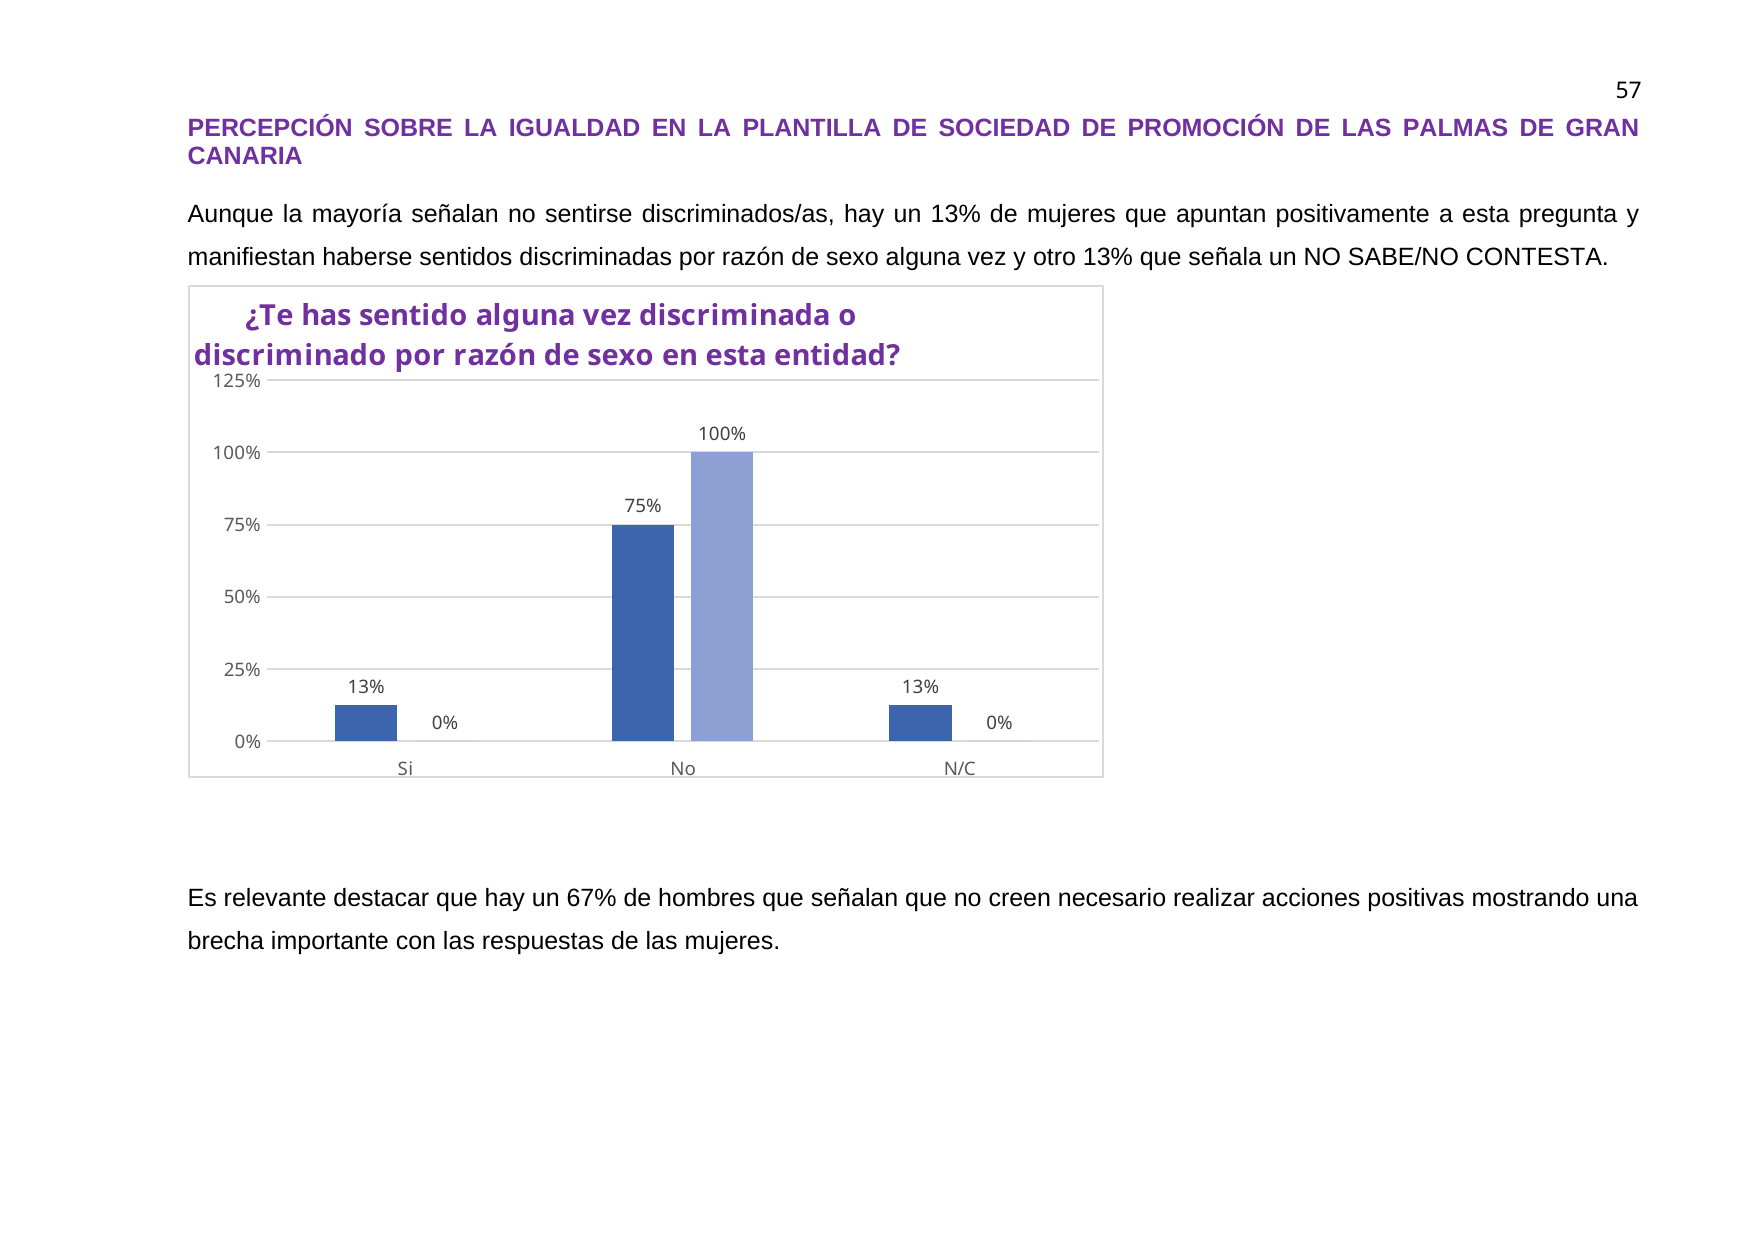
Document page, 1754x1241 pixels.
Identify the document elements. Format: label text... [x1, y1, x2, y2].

text PERCEPCIÓN SOBRE LA IGUALDAD EN LA PLANTILLA DE SOCIEDAD DE PROMOCIÓN DE LAS PALMAS DE GRAN CANARIA [187, 112, 1641, 170]
text Es relevante destacar que hay un 67% de hombres que señalan que no creen necesario realizar acciones positivas mostrando una brecha importante con las respuestas de las mujeres. [187, 883, 1641, 955]
text Aunque la mayoría señalan no sentirse discriminados/as, hay un 13% de mujeres que apuntan positivamente a esta pregunta y manifiestan haberse sentidos discriminadas por razón de sexo alguna vez y otro 13% que señala un NO SABE/NO CONTESTA. [187, 199, 1641, 271]
